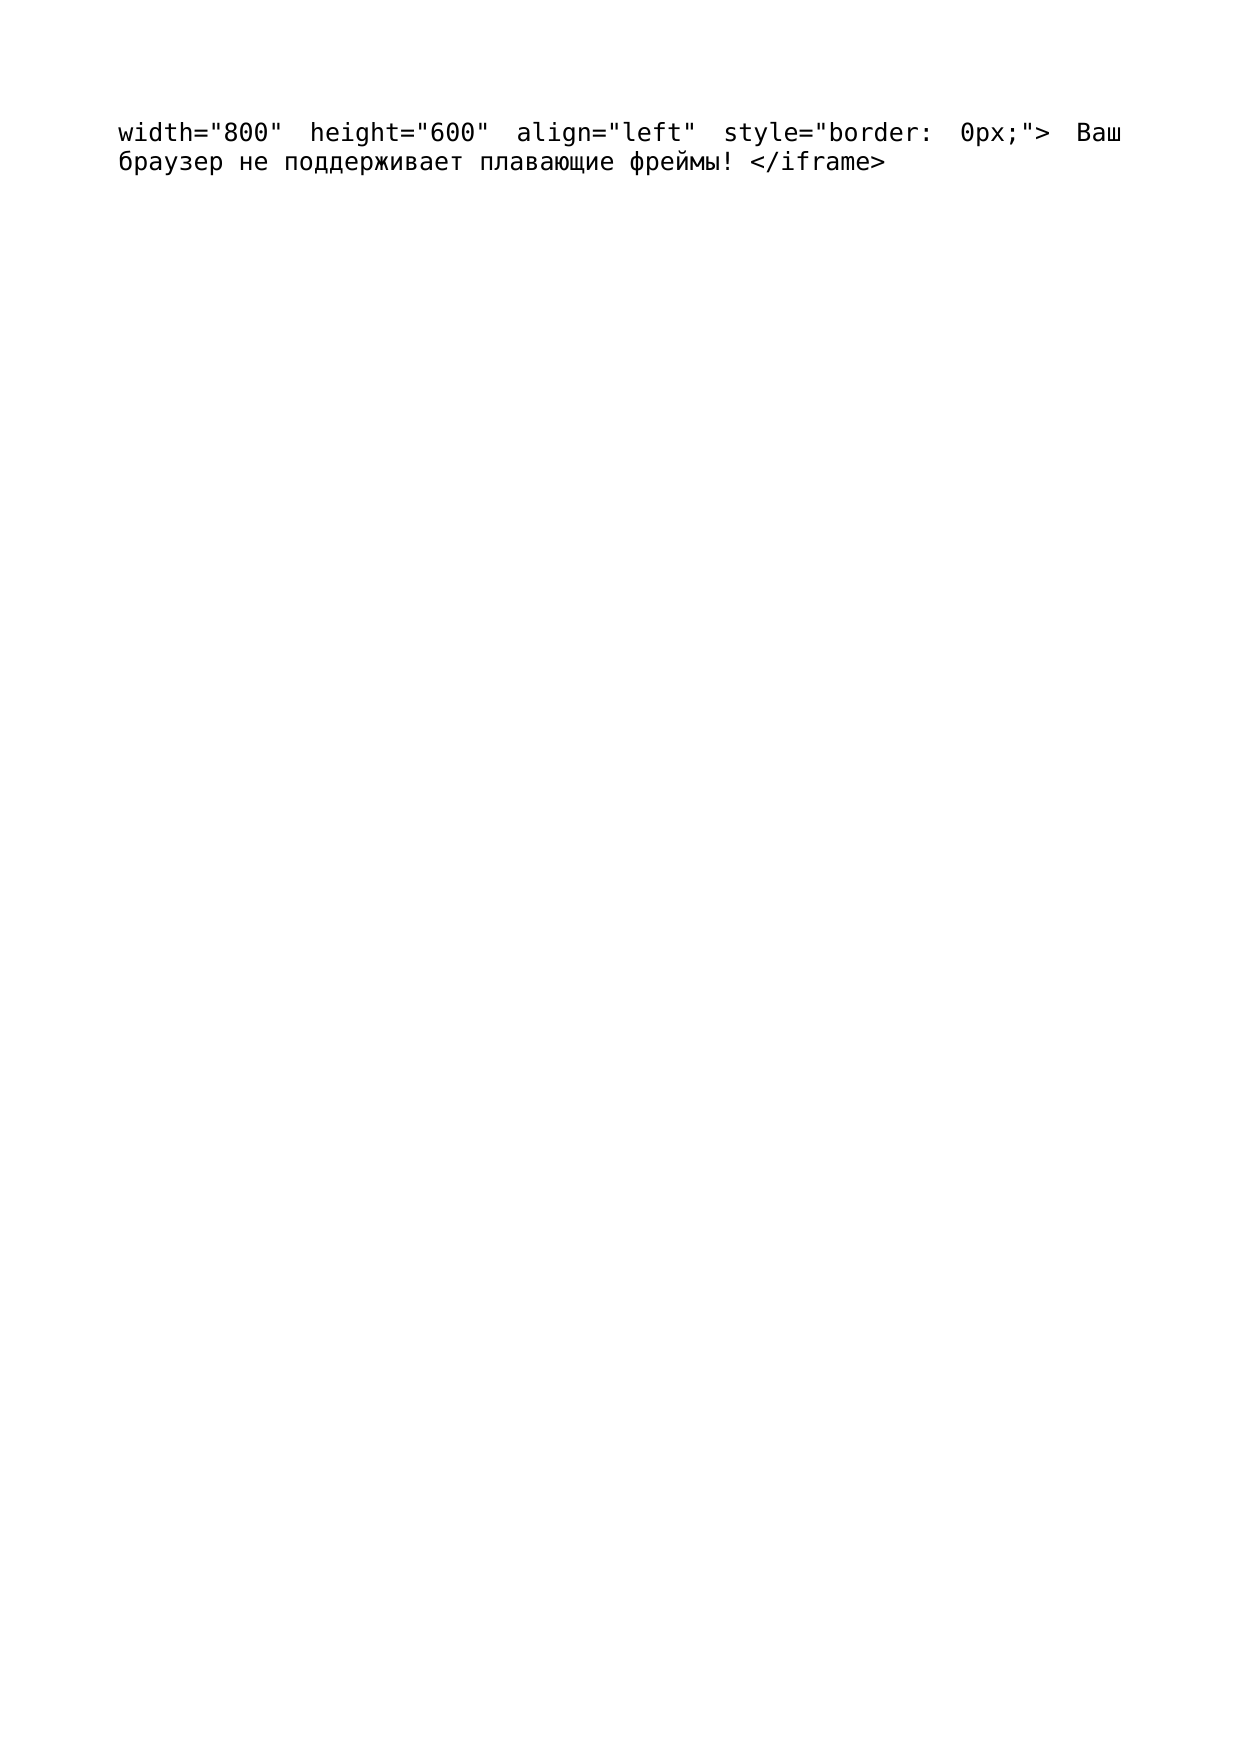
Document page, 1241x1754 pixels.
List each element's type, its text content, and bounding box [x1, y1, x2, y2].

text width="800" height="600" align="left" style="border: 0px;"> Ваш браузер не поддерживает плавающие фреймы! </iframe> [118, 118, 1122, 176]
